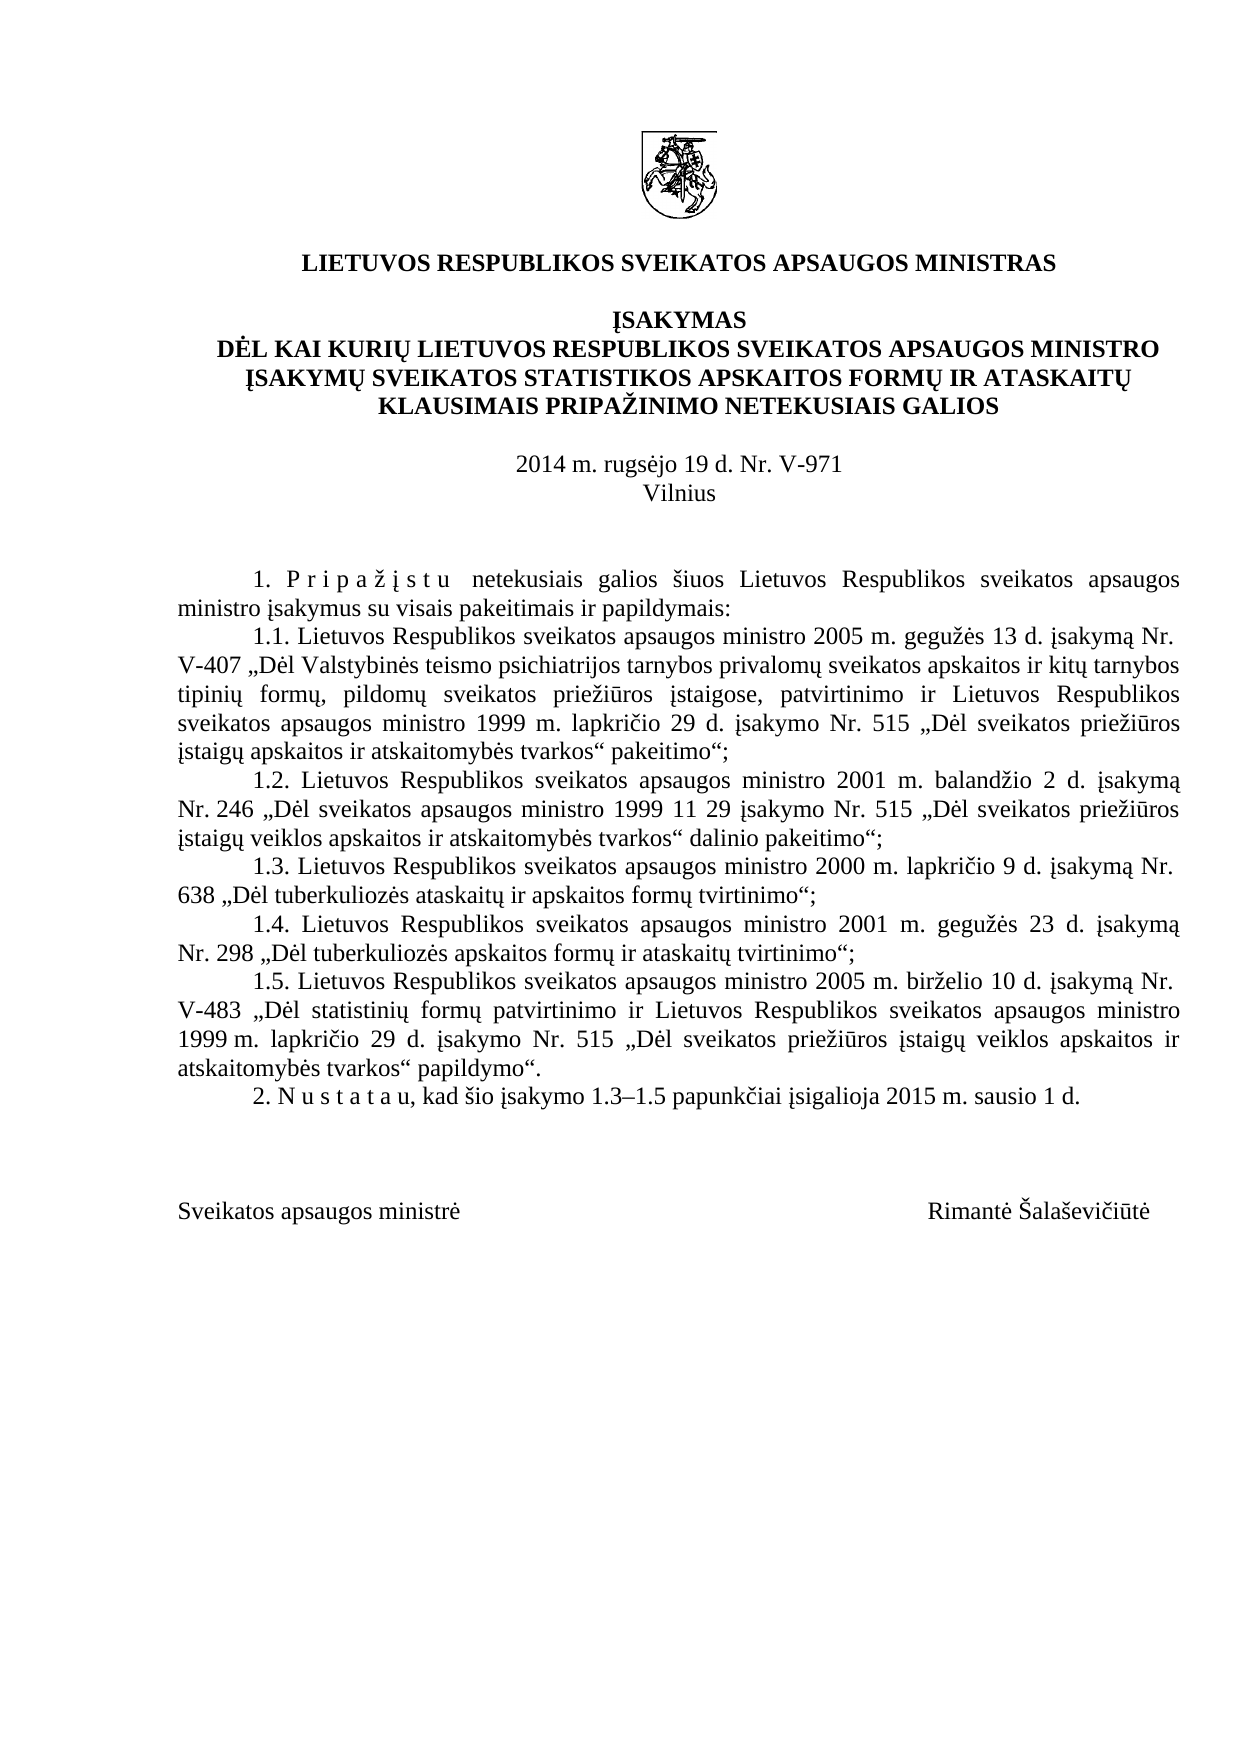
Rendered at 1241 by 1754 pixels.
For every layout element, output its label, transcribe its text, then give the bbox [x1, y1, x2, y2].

text 2014 m. rugsėjo 19 d. Nr. V-971 [177, 449, 1181, 478]
text 1.3. Lietuvos Respublikos sveikatos apsaugos ministro 2000 m. lapkričio 9 d. įsakymą Nr. 638 „Dėl tuberkuliozės ataskaitų ir apskaitos formų tvirtinimo“; [177, 851, 1181, 909]
text 2. N u s t a t a u, kad šio įsakymo 1.3–1.5 papunkčiai įsigalioja 2015 m. sausio 1 d. [177, 1081, 1181, 1110]
text 1.2. Lietuvos Respublikos sveikatos apsaugos ministro 2001 m. balandžio 2 d. įsakymą Nr. 246 „Dėl sveikatos apsaugos ministro 1999 11 29 įsakymo Nr. 515 „Dėl sveikatos priežiūros įstaigų veiklos apskaitos ir atskaitomybės tvarkos“ dalinio pakeitimo“; [177, 765, 1181, 851]
text dėl kai kurių lietuvos respublikos sveikatos apsaugos ministro įsakymų SVEIKATOS STATISTIKOS APSKAITOS FORMŲ IR ATASKAITŲ KLAUSIMAIS pripažinimo netekusiais galios [196, 334, 1181, 420]
text ĮSAKYMAS [177, 305, 1181, 334]
text 1.1. Lietuvos Respublikos sveikatos apsaugos ministro 2005 m. gegužės 13 d. įsakymą Nr. V-407 „Dėl Valstybinės teismo psichiatrijos tarnybos privalomų sveikatos apskaitos ir kitų tarnybos tipinių formų, pildomų sveikatos priežiūros įstaigose, patvirtinimo ir Lietuvos Respublikos sveikatos apsaugos ministro 1999 m. lapkričio 29 d. įsakymo Nr. 515 „Dėl sveikatos priežiūros įstaigų apskaitos ir atskaitomybės tvarkos“ pakeitimo“; [177, 621, 1181, 765]
text 1.5. Lietuvos Respublikos sveikatos apsaugos ministro 2005 m. birželio 10 d. įsakymą Nr. V-483 „Dėl statistinių formų patvirtinimo ir Lietuvos Respublikos sveikatos apsaugos ministro 1999 m. lapkričio 29 d. įsakymo Nr. 515 „Dėl sveikatos priežiūros įstaigų veiklos apskaitos ir atskaitomybės tvarkos“ papildymo“. [177, 966, 1181, 1081]
text 1.4. Lietuvos Respublikos sveikatos apsaugos ministro 2001 m. gegužės 23 d. įsakymą Nr. 298 „Dėl tuberkuliozės apskaitos formų ir ataskaitų tvirtinimo“; [177, 909, 1181, 966]
text Sveikatos apsaugos ministrė Rimantė Šalaševičiūtė [177, 1196, 1181, 1225]
text Vilnius [177, 478, 1181, 506]
text 1. Pripažįstu netekusiais galios šiuos Lietuvos Respublikos sveikatos apsaugos ministro įsakymus su visais pakeitimais ir papildymais: [177, 564, 1181, 621]
text LIETUVOS RESPUBLIKOS SVEIKATOS APSAUGOS MINISTRAS [177, 248, 1181, 276]
